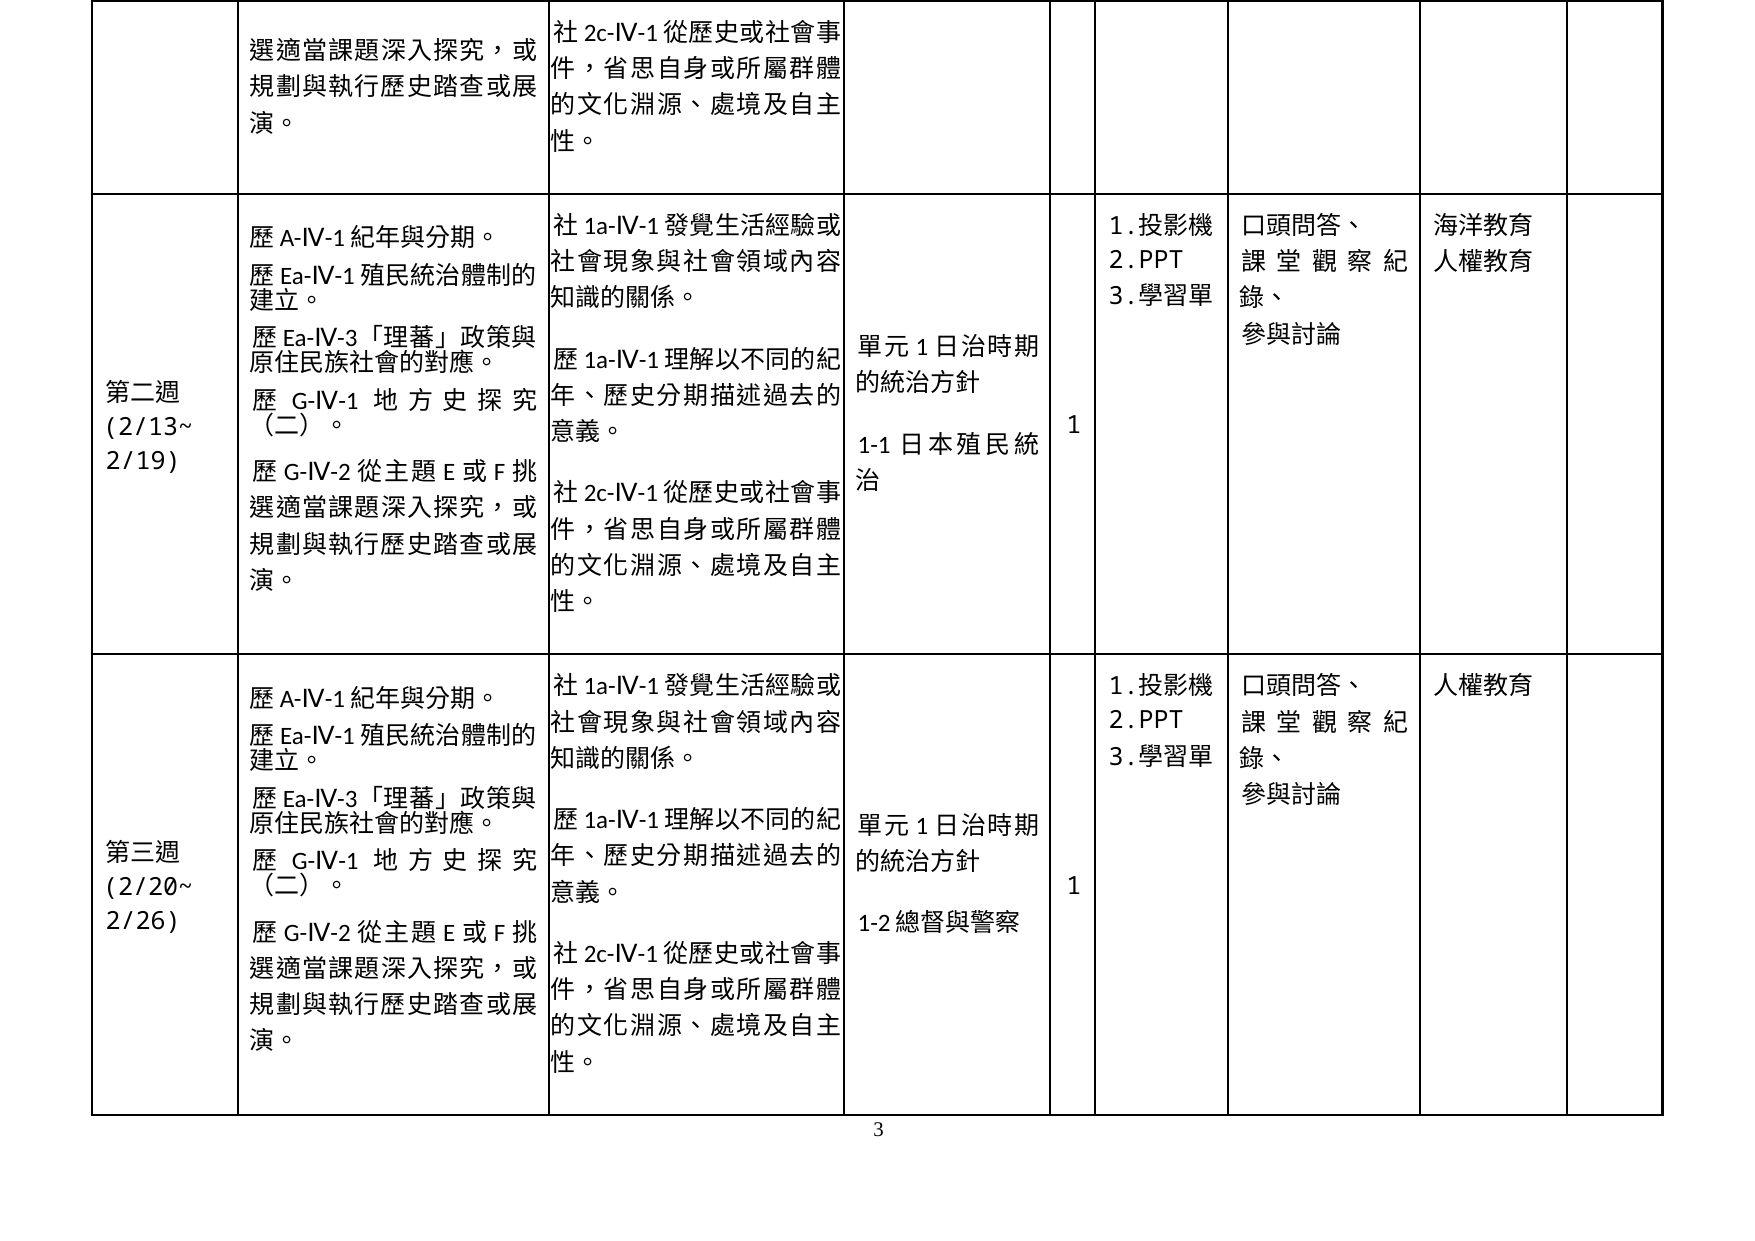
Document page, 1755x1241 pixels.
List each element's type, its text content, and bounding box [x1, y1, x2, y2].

table_cell 1 [1051, 655, 1094, 1114]
table_cell [1421, 2, 1566, 193]
table_cell 海洋教育 人權教育 [1421, 195, 1566, 653]
table_cell 單元1日治時期的統治方針 1-2總督與警察 [845, 655, 1049, 1114]
table_cell 口頭問答、 課堂觀察紀錄、 參與討論 [1229, 195, 1419, 653]
table_cell 歷A-Ⅳ-1紀年與分期。 歷Ea-Ⅳ-1殖民統治體制的建立。 歷Ea-Ⅳ-3「理蕃」政策與原住民族社會的對應。 歷G-Ⅳ-1地方史探究（二）。 歷G-Ⅳ-2從主題E或F挑選適當課題深入探究，或規劃與執行歷史踏查或展演。 [239, 655, 548, 1114]
table_cell [1568, 195, 1661, 653]
table_cell [1568, 655, 1661, 1114]
table_cell 1 [1051, 195, 1094, 653]
table_cell 第三週(2/20~ 2/26) [93, 655, 237, 1114]
table_cell 第二週(2/13~ 2/19) [93, 195, 237, 653]
table_cell 歷A-Ⅳ-1紀年與分期。 歷Ea-Ⅳ-1殖民統治體制的建立。 歷Ea-Ⅳ-3「理蕃」政策與原住民族社會的對應。 歷G-Ⅳ-1地方史探究（二）。 歷G-Ⅳ-2從主題E或F挑選適當課題深入探究，或規劃與執行歷史踏查或展演。 [239, 195, 548, 653]
table_cell 人權教育 [1421, 655, 1566, 1114]
table_cell 單元1日治時期的統治方針 1-1日本殖民統治 [845, 195, 1049, 653]
table_cell [1568, 2, 1661, 193]
table_cell [845, 2, 1049, 193]
table_cell 1.投影機 2.PPT 3.學習單 [1096, 195, 1227, 653]
table_cell 選適當課題深入探究，或規劃與執行歷史踏查或展演。 [239, 2, 548, 193]
table_cell [1229, 2, 1419, 193]
table_cell 社1a-Ⅳ-1發覺生活經驗或社會現象與社會領域內容知識的關係。 歷1a-Ⅳ-1理解以不同的紀年、歷史分期描述過去的意義。 社2c-Ⅳ-1從歷史或社會事件，省思自身或所屬群體的文化淵源、處境及自主性。 [550, 195, 843, 653]
table_cell 1.投影機 2.PPT 3.學習單 [1096, 655, 1227, 1114]
table_cell [93, 2, 237, 193]
table_cell 社1a-Ⅳ-1發覺生活經驗或社會現象與社會領域內容知識的關係。 歷1a-Ⅳ-1理解以不同的紀年、歷史分期描述過去的意義。 社2c-Ⅳ-1從歷史或社會事件，省思自身或所屬群體的文化淵源、處境及自主性。 [550, 655, 843, 1114]
table_cell 社2c-Ⅳ-1從歷史或社會事件，省思自身或所屬群體的文化淵源、處境及自主性。 [550, 2, 843, 193]
table_cell [1051, 2, 1094, 193]
table_cell [1096, 2, 1227, 193]
table_cell 口頭問答、 課堂觀察紀錄、 參與討論 [1229, 655, 1419, 1114]
